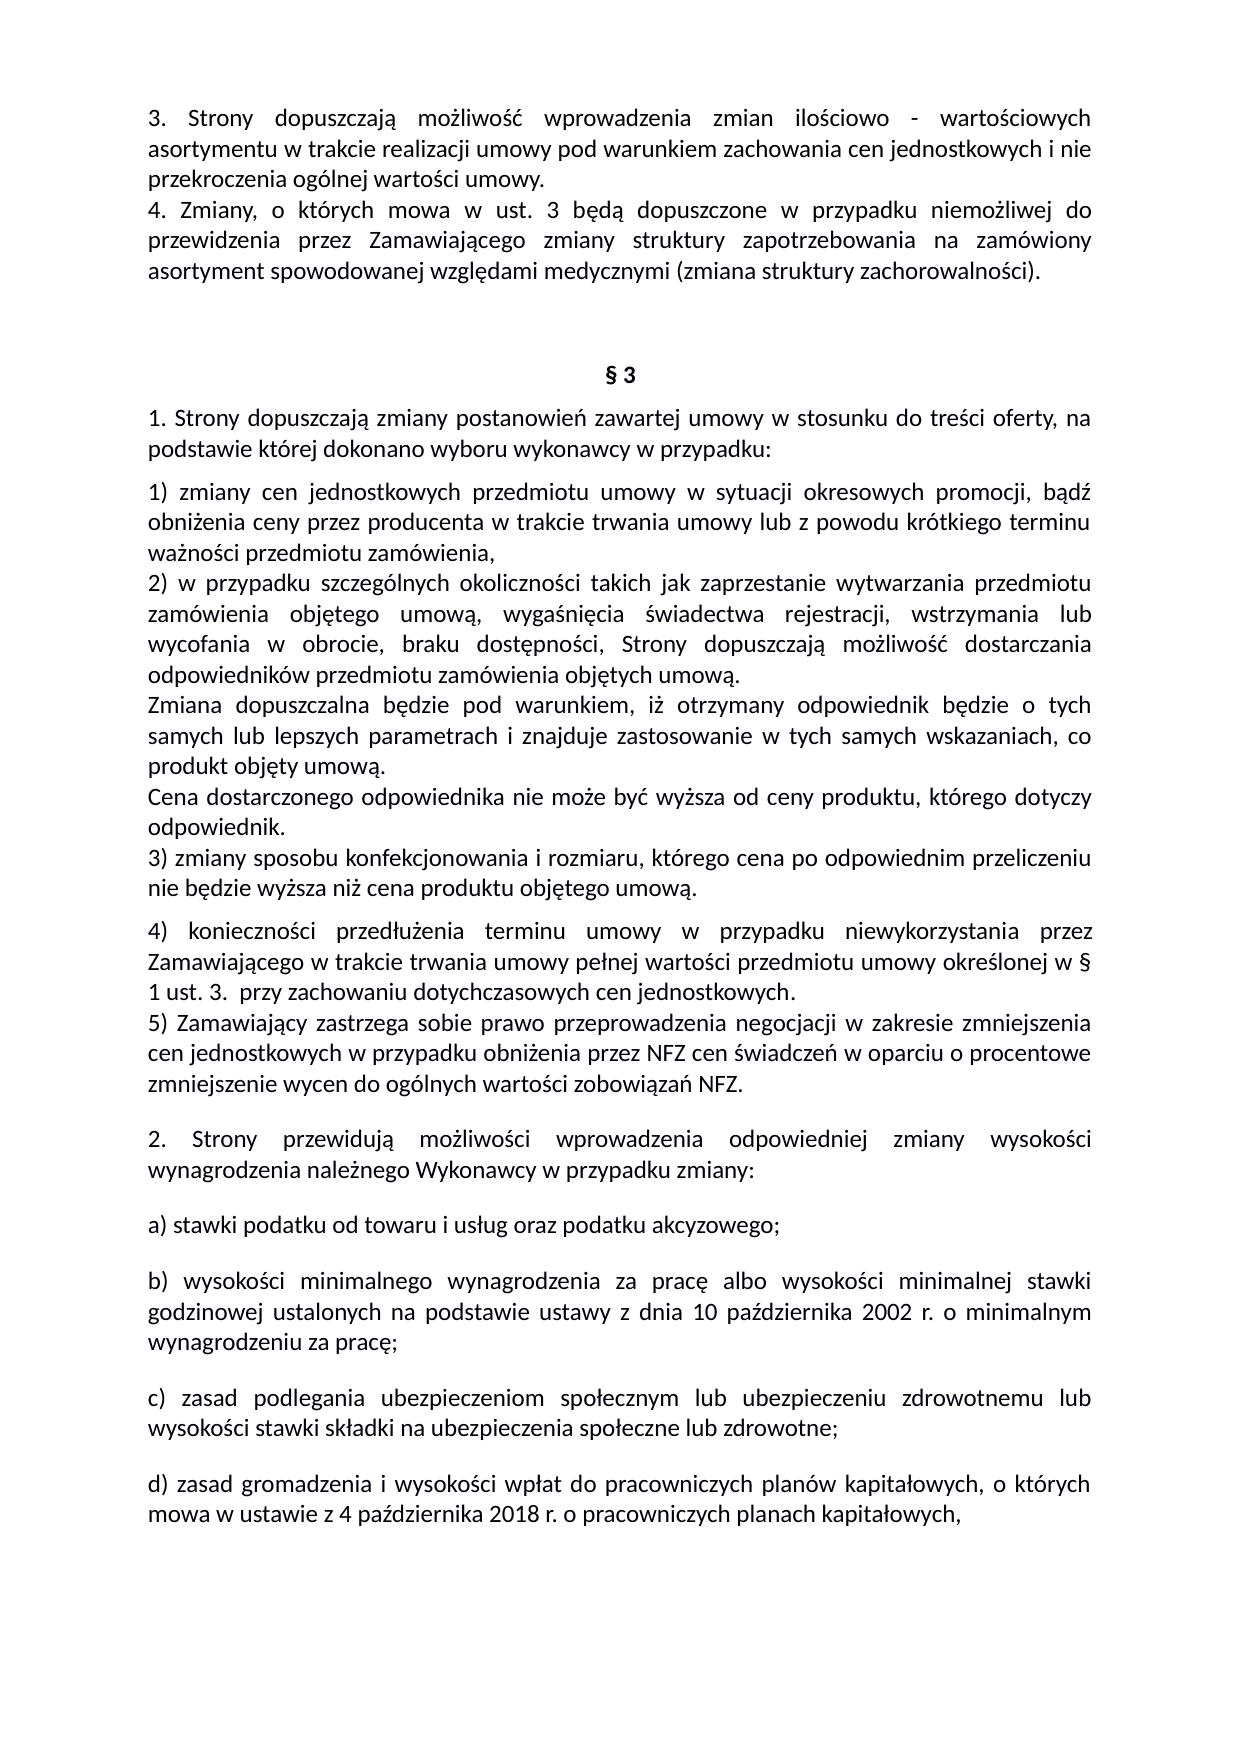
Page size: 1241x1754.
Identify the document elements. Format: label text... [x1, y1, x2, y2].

text 4. Zmiany, o których mowa w ust. 3 będą dopuszczone w przypadku niemożliwej do przewidzenia przez Zamawiającego zmiany struktury zapotrzebowania na zamówiony asortyment spowodowanej względami medycznymi (zmiana struktury zachorowalności). [148, 194, 1093, 286]
text 3) zmiany sposobu konfekcjonowania i rozmiaru, którego cena po odpowiednim przeliczeniu nie będzie wyższa niż cena produktu objętego umową. [148, 842, 1093, 903]
text Zmiana dopuszczalna będzie pod warunkiem, iż otrzymany odpowiednik będzie o tych samych lub lepszych parametrach i znajduje zastosowanie w tych samych wskazaniach, co produkt objęty umową. [148, 689, 1093, 781]
text 2) w przypadku szczególnych okoliczności takich jak zaprzestanie wytwarzania przedmiotu zamówienia objętego umową, wygaśnięcia świadectwa rejestracji, wstrzymania lub wycofania w obrocie, braku dostępności, Strony dopuszczają możliwość dostarczania odpowiedników przedmiotu zamówienia objętych umową. [148, 567, 1093, 689]
text 3. Strony dopuszczają możliwość wprowadzenia zmian ilościowo - wartościowych asortymentu w trakcie realizacji umowy pod warunkiem zachowania cen jednostkowych i nie przekroczenia ogólnej wartości umowy. [148, 102, 1093, 194]
text 1. Strony dopuszczają zmiany postanowień zawartej umowy w stosunku do treści oferty, na podstawie której dokonano wyboru wykonawcy w przypadku: [148, 402, 1093, 463]
text 1) zmiany cen jednostkowych przedmiotu umowy w sytuacji okresowych promocji, bądź obniżenia ceny przez producenta w trakcie trwania umowy lub z powodu krótkiego terminu ważności przedmiotu zamówienia, [148, 476, 1093, 567]
text c) zasad podlegania ubezpieczeniom społecznym lub ubezpieczeniu zdrowotnemu lub wysokości stawki składki na ubezpieczenia społeczne lub zdrowotne; [148, 1382, 1093, 1443]
text 2. Strony przewidują możliwości wprowadzenia odpowiedniej zmiany wysokości wynagrodzenia należnego Wykonawcy w przypadku zmiany: [148, 1124, 1093, 1185]
text Cena dostarczonego odpowiednika nie może być wyższa od ceny produktu, którego dotyczy odpowiednik. [148, 781, 1093, 842]
text 5) Zamawiający zastrzega sobie prawo przeprowadzenia negocjacji w zakresie zmniejszenia cen jednostkowych w przypadku obniżenia przez NFZ cen świadczeń w oparciu o procentowe zmniejszenie wycen do ogólnych wartości zobowiązań NFZ. [148, 1007, 1093, 1099]
text d) zasad gromadzenia i wysokości wpłat do pracowniczych planów kapitałowych, o których mowa w ustawie z 4 października 2018 r. o pracowniczych planach kapitałowych, [148, 1468, 1093, 1529]
text § 3 [148, 359, 1093, 390]
text a) stawki podatku od towaru i usług oraz podatku akcyzowego; [148, 1210, 1093, 1240]
text b) wysokości minimalnego wynagrodzenia za pracę albo wysokości minimalnej stawki godzinowej ustalonych na podstawie ustawy z dnia 10 października 2002 r. o minimalnym wynagrodzeniu za pracę; [148, 1265, 1093, 1357]
text 4) konieczności przedłużenia terminu umowy w przypadku niewykorzystania przez Zamawiającego w trakcie trwania umowy pełnej wartości przedmiotu umowy określonej w § 1 ust. 3. przy zachowaniu dotychczasowych cen jednostkowych. [148, 916, 1093, 1007]
